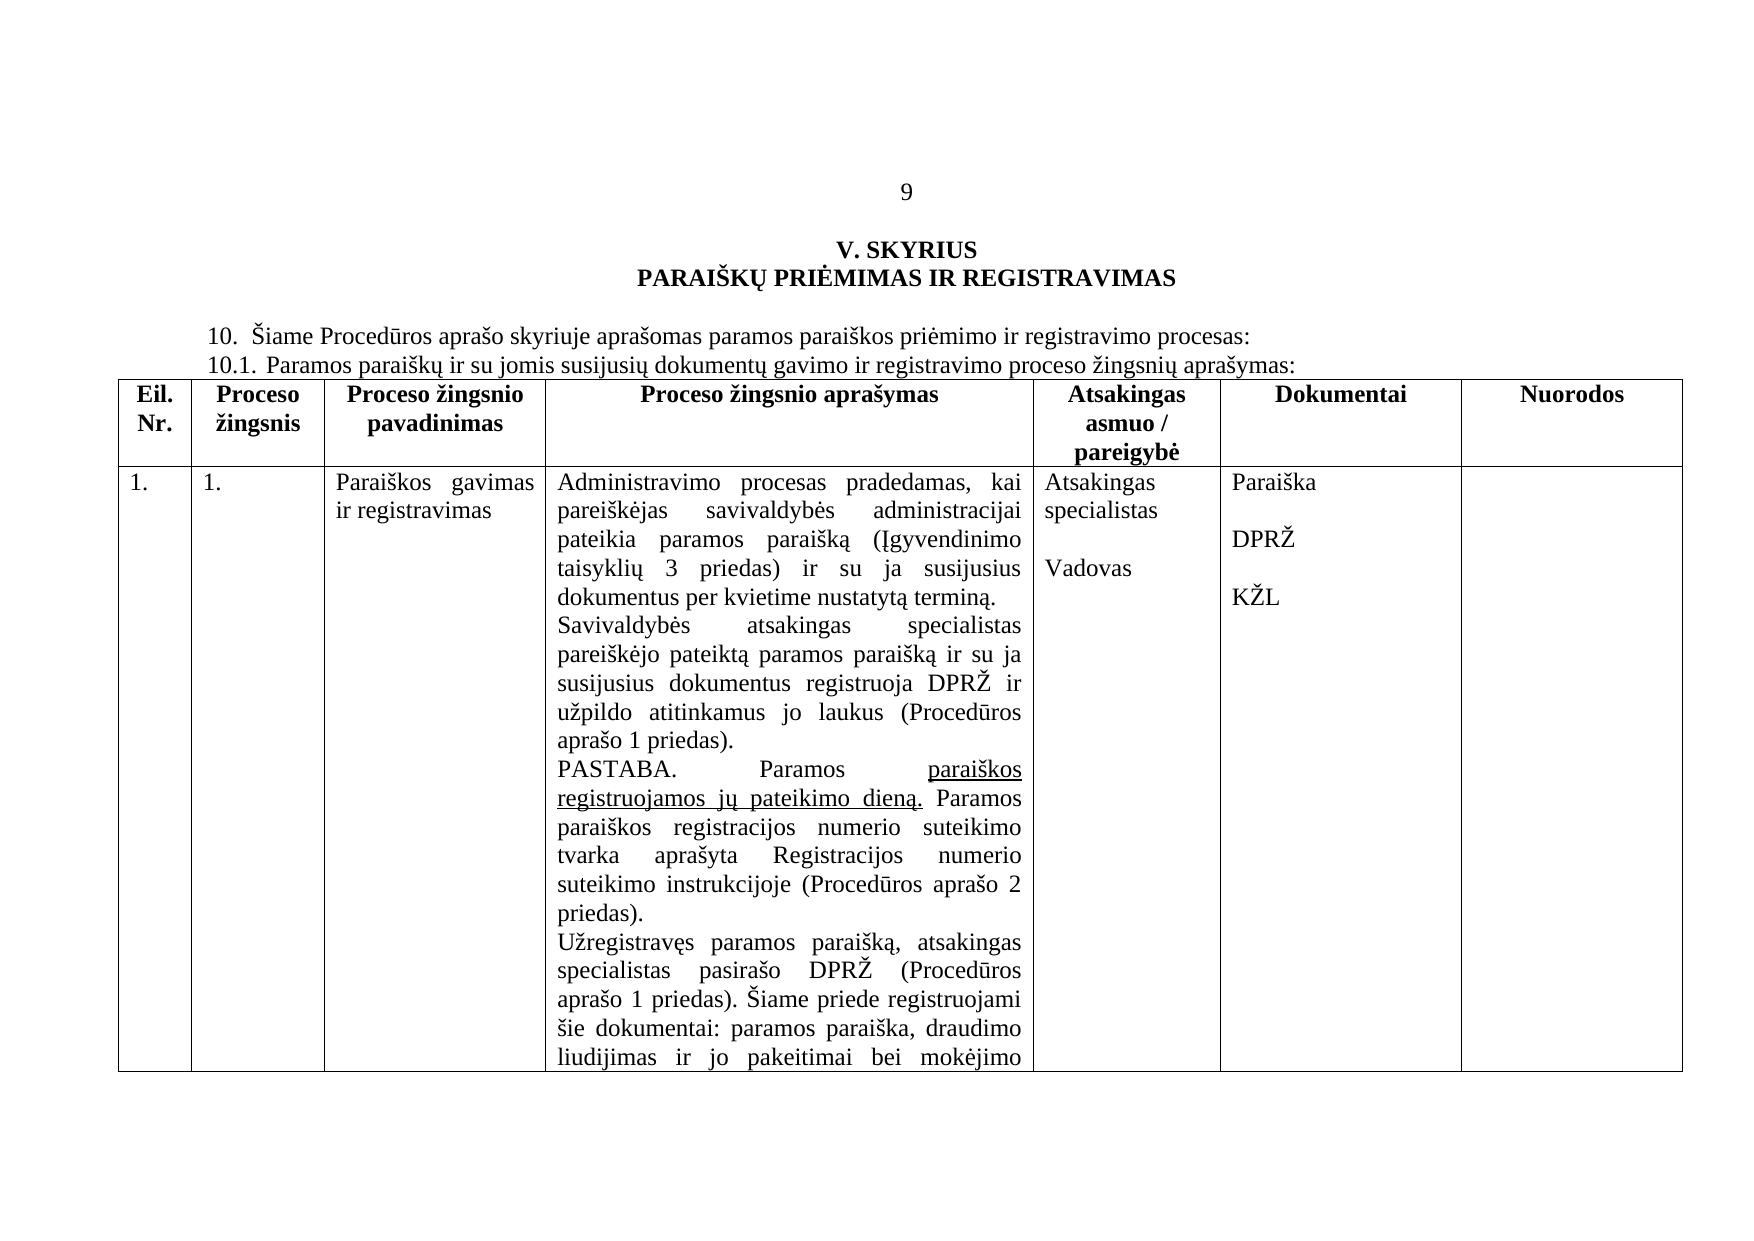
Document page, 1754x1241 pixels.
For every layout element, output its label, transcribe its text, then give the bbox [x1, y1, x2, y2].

table_header Nuorodos [1462, 380, 1682, 466]
table_header Eil. Nr. [119, 380, 191, 466]
table_header Proceso žingsnis [192, 380, 324, 466]
table_header Dokumentai [1221, 380, 1461, 466]
table_cell 1. [119, 467, 191, 1071]
table_cell Paraiškos gavimas ir registravimas [325, 467, 545, 1071]
table_cell Atsakingas specialistas Vadovas [1034, 467, 1220, 1071]
text 10. Šiame Procedūros aprašo skyriuje aprašomas paramos paraiškos priėmimo ir registravimo procesas: [118, 321, 1695, 350]
text V. SKYRIUS [118, 235, 1695, 263]
table_cell [1462, 467, 1682, 1071]
table_header Proceso žingsnio aprašymas [546, 380, 1033, 466]
table_header Proceso žingsnio pavadinimas [325, 380, 545, 466]
table_cell 1. [192, 467, 324, 1071]
text PARAIŠKŲ PRIĖMIMAS IR REGISTRAVIMAS [118, 263, 1695, 292]
table_cell Paraiška DPRŽ KŽL [1221, 467, 1461, 1071]
table_header Atsakingas asmuo / pareigybė [1034, 380, 1220, 466]
text 10.1. Paramos paraiškų ir su jomis susijusių dokumentų gavimo ir registravimo proceso žingsnių aprašymas: [118, 350, 1695, 378]
table_cell Administravimo procesas pradedamas, kai pareiškėjas savivaldybės administracijai pateikia paramos paraišką (Įgyvendinimo taisyklių 3 priedas) ir su ja susijusius dokumentus per kvietime nustatytą terminą. Savivaldybės atsakingas specialistas pareiškėjo pateiktą paramos paraišką ir su ja susijusius dokumentus registruoja DPRŽ ir užpildo atitinkamus jo laukus (Procedūros aprašo 1 priedas). PASTABA. Paramos paraiškos registruojamos jų pateikimo dieną. Paramos paraiškos registracijos numerio suteikimo tvarka aprašyta Registracijos numerio suteikimo instrukcijoje (Procedūros aprašo 2 priedas). Užregistravęs paramos paraišką, atsakingas specialistas pasirašo DPRŽ (Procedūros aprašo 1 priedas). Šiame priede registruojami šie dokumentai: paramos paraiška, draudimo liudijimas ir jo pakeitimai bei mokėjimo [546, 467, 1033, 1071]
